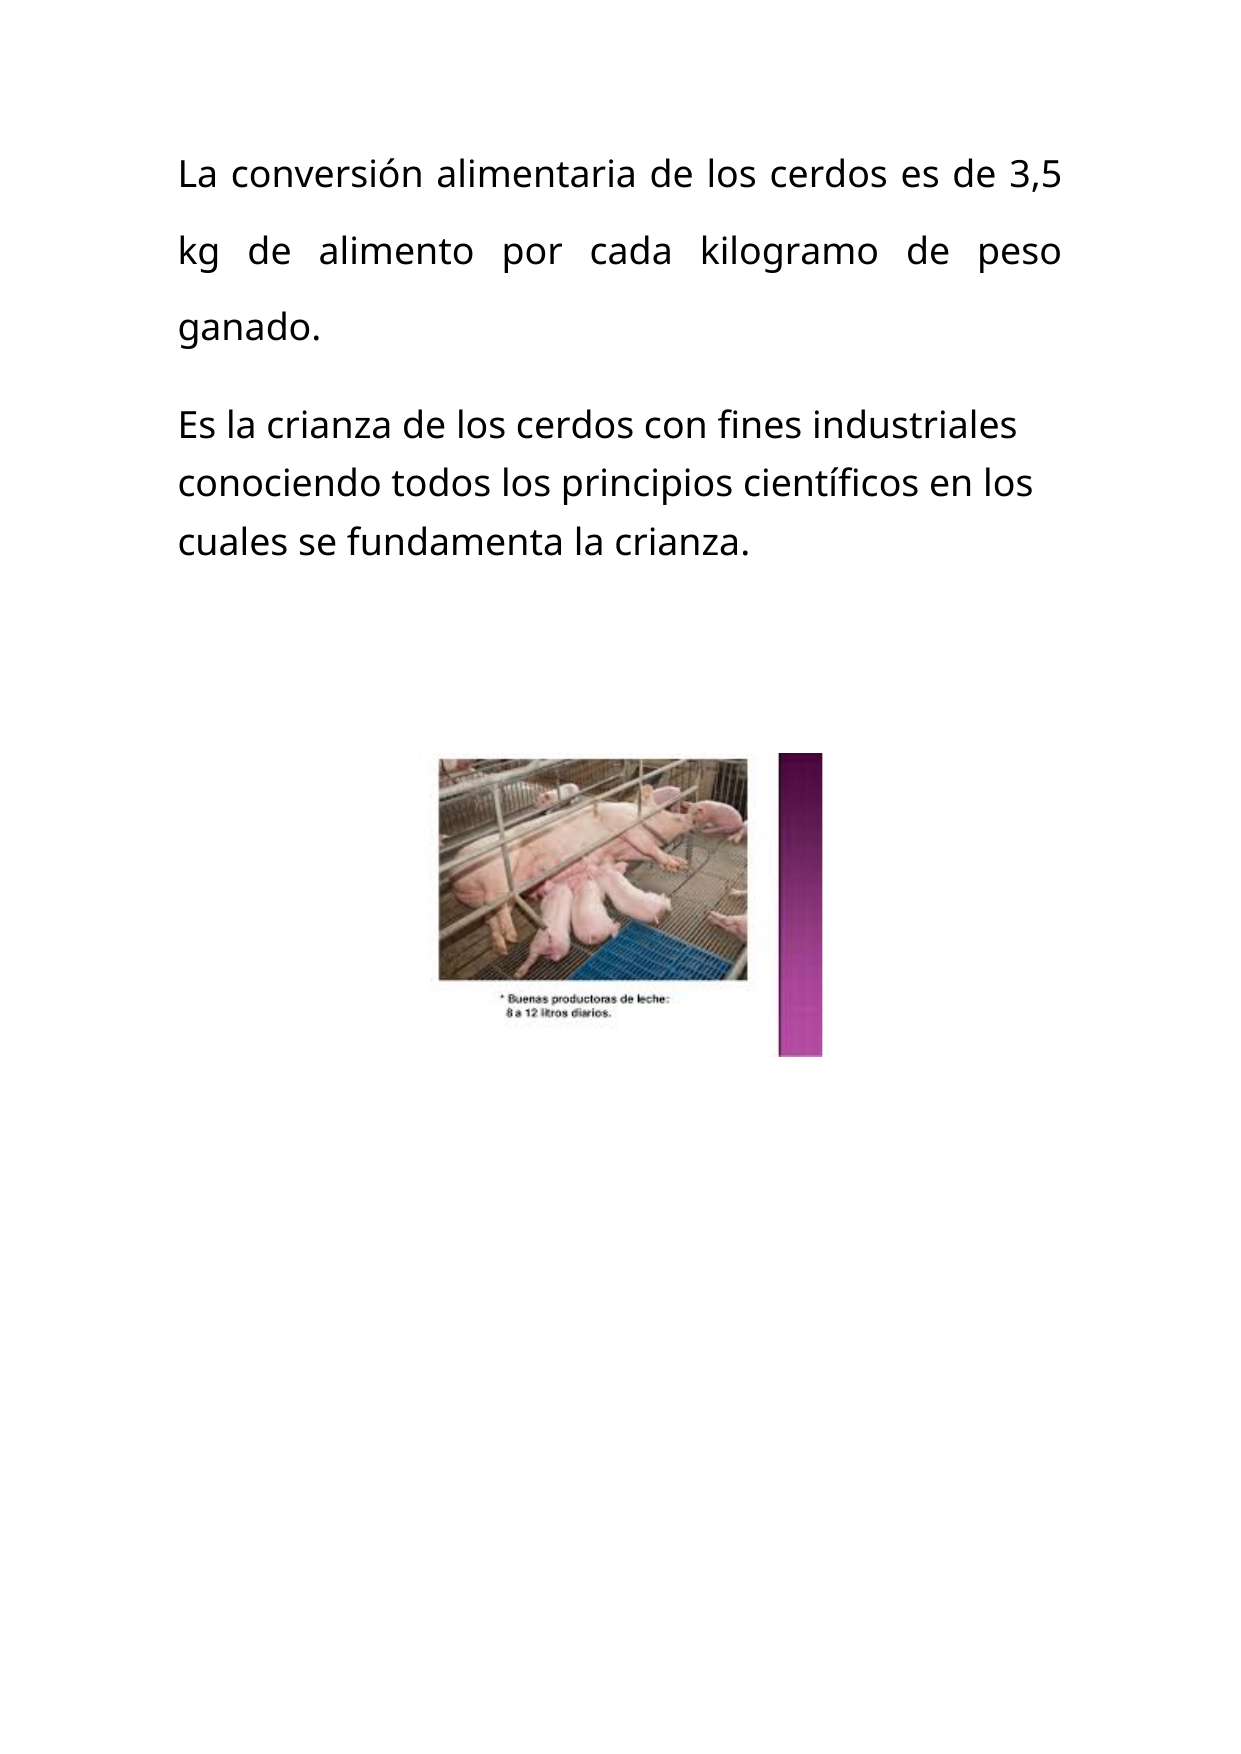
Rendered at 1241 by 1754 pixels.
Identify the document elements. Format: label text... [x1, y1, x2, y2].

text La conversión alimentaria de los cerdos es de 3,5 kg de alimento por cada kilogramo de peso ganado. [177, 148, 1063, 352]
text Es la crianza de los cerdos con fines industriales conociendo todos los principios científicos en los cuales se fundamenta la crianza. [177, 398, 1063, 566]
